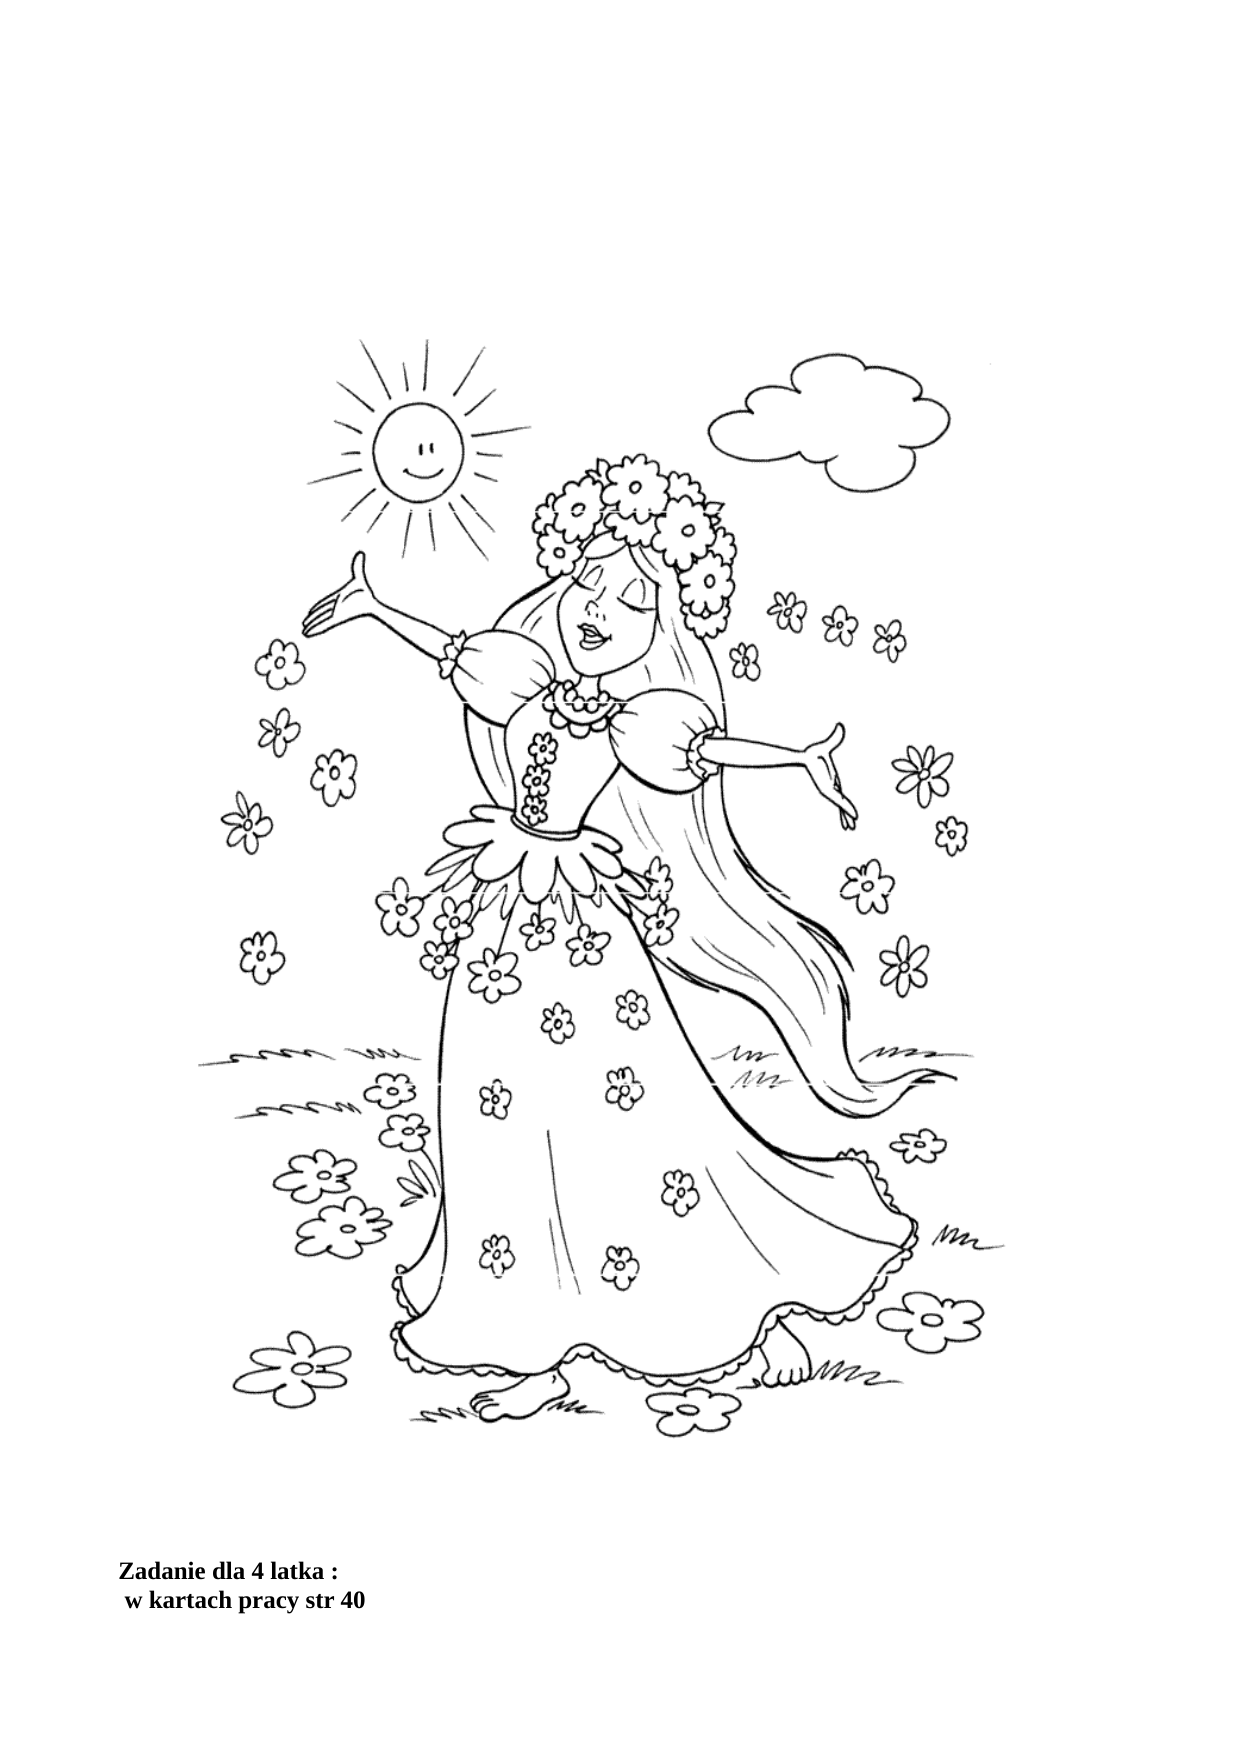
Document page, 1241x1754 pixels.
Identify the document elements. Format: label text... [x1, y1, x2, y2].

text w kartach pracy str 40 [118, 1585, 1122, 1613]
text Zadanie dla 4 latka : [118, 1556, 1122, 1585]
